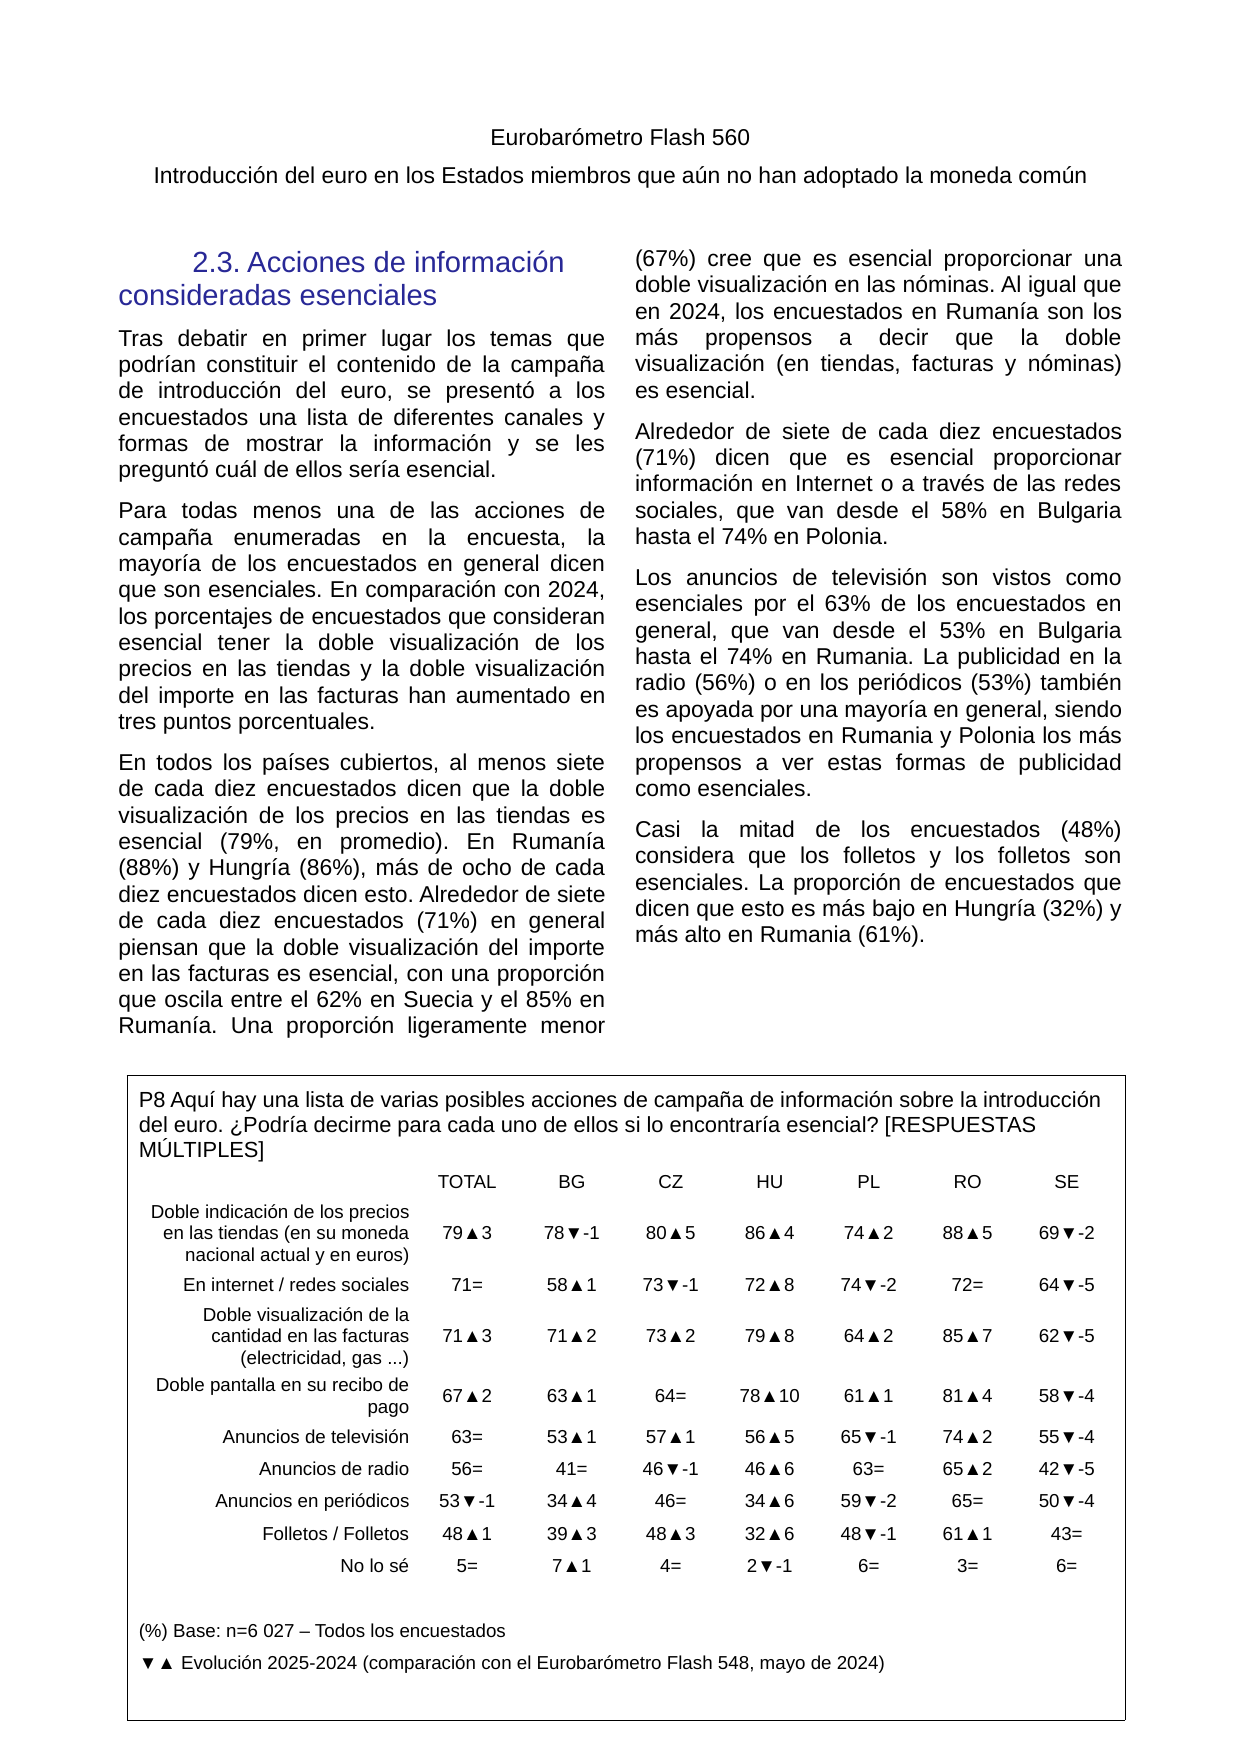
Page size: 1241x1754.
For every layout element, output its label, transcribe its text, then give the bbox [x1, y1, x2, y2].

table_cell 61▲1 [918, 1517, 1017, 1549]
table_cell 78▲10 [720, 1371, 819, 1420]
table_cell 6= [819, 1550, 918, 1582]
table_cell [412, 1582, 522, 1614]
table_cell [819, 1582, 918, 1614]
table_cell [1017, 1582, 1116, 1614]
table_cell 79▲3 [412, 1198, 522, 1268]
table_cell 55▼-4 [1017, 1420, 1116, 1452]
table_cell Anuncios de radio [136, 1453, 412, 1485]
table_cell 48▲1 [412, 1517, 522, 1549]
table_cell 46▲6 [720, 1453, 819, 1485]
table_cell ▼▲ Evolución 2025-2024 (comparación con el Eurobarómetro Flash 548, mayo de 2024) [136, 1647, 1116, 1679]
table_cell Anuncios en periódicos [136, 1485, 412, 1517]
table_cell En internet / redes sociales [136, 1268, 412, 1301]
table_cell 57▲1 [621, 1420, 720, 1452]
table_cell 39▲3 [522, 1517, 621, 1549]
table_cell 4= [621, 1550, 720, 1582]
table_cell 53▲1 [522, 1420, 621, 1452]
table_cell PL [819, 1165, 918, 1198]
table_cell 86▲4 [720, 1198, 819, 1268]
table_cell 61▲1 [819, 1371, 918, 1420]
table_cell 34▲6 [720, 1485, 819, 1517]
table_cell Doble indicación de los precios en las tiendas (en su moneda nacional actual y en euros) [136, 1198, 412, 1268]
table_cell Folletos / Folletos [136, 1517, 412, 1549]
table_cell 58▼-4 [1017, 1371, 1116, 1420]
table_cell 79▲8 [720, 1301, 819, 1371]
table_cell 88▲5 [918, 1198, 1017, 1268]
table_cell Anuncios de televisión [136, 1420, 412, 1452]
text Los anuncios de televisión son vistos como esenciales por el 63% de los encuestados en general, que van desde el 53% en Bulgaria hasta el 74% en Rumania. La publicidad en la radio (56%) o en los periódicos (53%) también es apoyada por una mayoría en general, siendo los encuestados en Rumania y Polonia los más propensos a ver estas formas de publicidad como esenciales. [635, 564, 1122, 801]
table_cell 48▼-1 [819, 1517, 918, 1549]
table_cell CZ [621, 1165, 720, 1198]
table_cell 32▲6 [720, 1517, 819, 1549]
table_cell Doble visualización de la cantidad en las facturas (electricidad, gas ...) [136, 1301, 412, 1371]
table_cell (%) Base: n=6 027 – Todos los encuestados [136, 1614, 1116, 1647]
table_cell 78▼-1 [522, 1198, 621, 1268]
table_cell 48▲3 [621, 1517, 720, 1549]
text (67%) cree que es esencial proporcionar una doble visualización en las nóminas. Al igual que en 2024, los encuestados en Rumanía son los más propensos a decir que la doble visualización (en tiendas, facturas y nóminas) es esencial. [635, 245, 1122, 403]
table_cell [522, 1582, 621, 1614]
table_cell 65▲2 [918, 1453, 1017, 1485]
table_cell 72▲8 [720, 1268, 819, 1301]
table_cell 74▲2 [918, 1420, 1017, 1452]
table_cell 43= [1017, 1517, 1116, 1549]
text Casi la mitad de los encuestados (48%) considera que los folletos y los folletos son esenciales. La proporción de encuestados que dicen que esto es más bajo en Hungría (32%) y más alto en Rumania (61%). [635, 816, 1122, 947]
table_cell 6= [1017, 1550, 1116, 1582]
table_cell 3= [918, 1550, 1017, 1582]
table_cell 64▲2 [819, 1301, 918, 1371]
text [128, 1076, 1125, 1720]
table_cell 80▲5 [621, 1198, 720, 1268]
table_cell [136, 1165, 412, 1198]
table_cell 46▼-1 [621, 1453, 720, 1485]
table_cell [720, 1582, 819, 1614]
table_cell 64= [621, 1371, 720, 1420]
table_cell [621, 1582, 720, 1614]
table_cell 64▼-5 [1017, 1268, 1116, 1301]
table_cell 73▼-1 [621, 1268, 720, 1301]
subtitle 2.3. Acciones de información consideradas esenciales [118, 245, 605, 312]
table_cell 7▲1 [522, 1550, 621, 1582]
table_cell [136, 1582, 412, 1614]
table_cell No lo sé [136, 1550, 412, 1582]
text Tras debatir en primer lugar los temas que podrían constituir el contenido de la campaña de introducción del euro, se presentó a los encuestados una lista de diferentes canales y formas de mostrar la información y se les preguntó cuál de ellos sería esencial. [118, 324, 605, 483]
table_cell TOTAL [412, 1165, 522, 1198]
table_cell 63= [412, 1420, 522, 1452]
text Para todas menos una de las acciones de campaña enumeradas en la encuesta, la mayoría de los encuestados en general dicen que son esenciales. En comparación con 2024, los porcentajes de encuestados que consideran esencial tener la doble visualización de los precios en las tiendas y la doble visualización del importe en las facturas han aumentado en tres puntos porcentuales. [118, 497, 605, 734]
table_cell 69▼-2 [1017, 1198, 1116, 1268]
table_cell 71= [412, 1268, 522, 1301]
table_cell SE [1017, 1165, 1116, 1198]
table_cell 65▼-1 [819, 1420, 918, 1452]
text Alrededor de siete de cada diez encuestados (71%) dicen que es esencial proporcionar información en Internet o a través de las redes sociales, que van desde el 58% en Bulgaria hasta el 74% en Polonia. [635, 418, 1122, 549]
table_cell 71▲3 [412, 1301, 522, 1371]
table_cell 72= [918, 1268, 1017, 1301]
table_cell 50▼-4 [1017, 1485, 1116, 1517]
table_cell 62▼-5 [1017, 1301, 1116, 1371]
table_cell HU [720, 1165, 819, 1198]
table_cell 58▲1 [522, 1268, 621, 1301]
table_cell 42▼-5 [1017, 1453, 1116, 1485]
table_cell 63= [819, 1453, 918, 1485]
text En todos los países cubiertos, al menos siete de cada diez encuestados dicen que la doble visualización de los precios en las tiendas es esencial (79%, en promedio). En Rumanía (88%) y Hungría (86%), más de ocho de cada diez encuestados dicen esto. Alrededor de siete de cada diez encuestados (71%) en general piensan que la doble visualización del importe en las facturas es esencial, con una proporción que oscila entre el 62% en Suecia y el 85% en Rumanía. Una proporción ligeramente menor [118, 749, 605, 1039]
table_cell 59▼-2 [819, 1485, 918, 1517]
table_cell BG [522, 1165, 621, 1198]
table_cell 63▲1 [522, 1371, 621, 1420]
table_cell 81▲4 [918, 1371, 1017, 1420]
table_cell 67▲2 [412, 1371, 522, 1420]
table_cell 34▲4 [522, 1485, 621, 1517]
table_cell 56▲5 [720, 1420, 819, 1452]
table_header P8 Aquí hay una lista de varias posibles acciones de campaña de información sobre la introducción del euro. ¿Podría decirme para cada uno de ellos si lo encontraría esencial? [RESPUESTAS MÚLTIPLES] [136, 1084, 1116, 1165]
table_cell 85▲7 [918, 1301, 1017, 1371]
table_cell 74▼-2 [819, 1268, 918, 1301]
table_cell 65= [918, 1485, 1017, 1517]
table_cell 71▲2 [522, 1301, 621, 1371]
table_cell RO [918, 1165, 1017, 1198]
table_cell 74▲2 [819, 1198, 918, 1268]
table_cell 41= [522, 1453, 621, 1485]
table_cell [918, 1582, 1017, 1614]
table_cell 46= [621, 1485, 720, 1517]
table_cell 53▼-1 [412, 1485, 522, 1517]
table_cell 5= [412, 1550, 522, 1582]
table_cell 2▼-1 [720, 1550, 819, 1582]
table_cell Doble pantalla en su recibo de pago [136, 1371, 412, 1420]
table_cell 73▲2 [621, 1301, 720, 1371]
table_cell 56= [412, 1453, 522, 1485]
